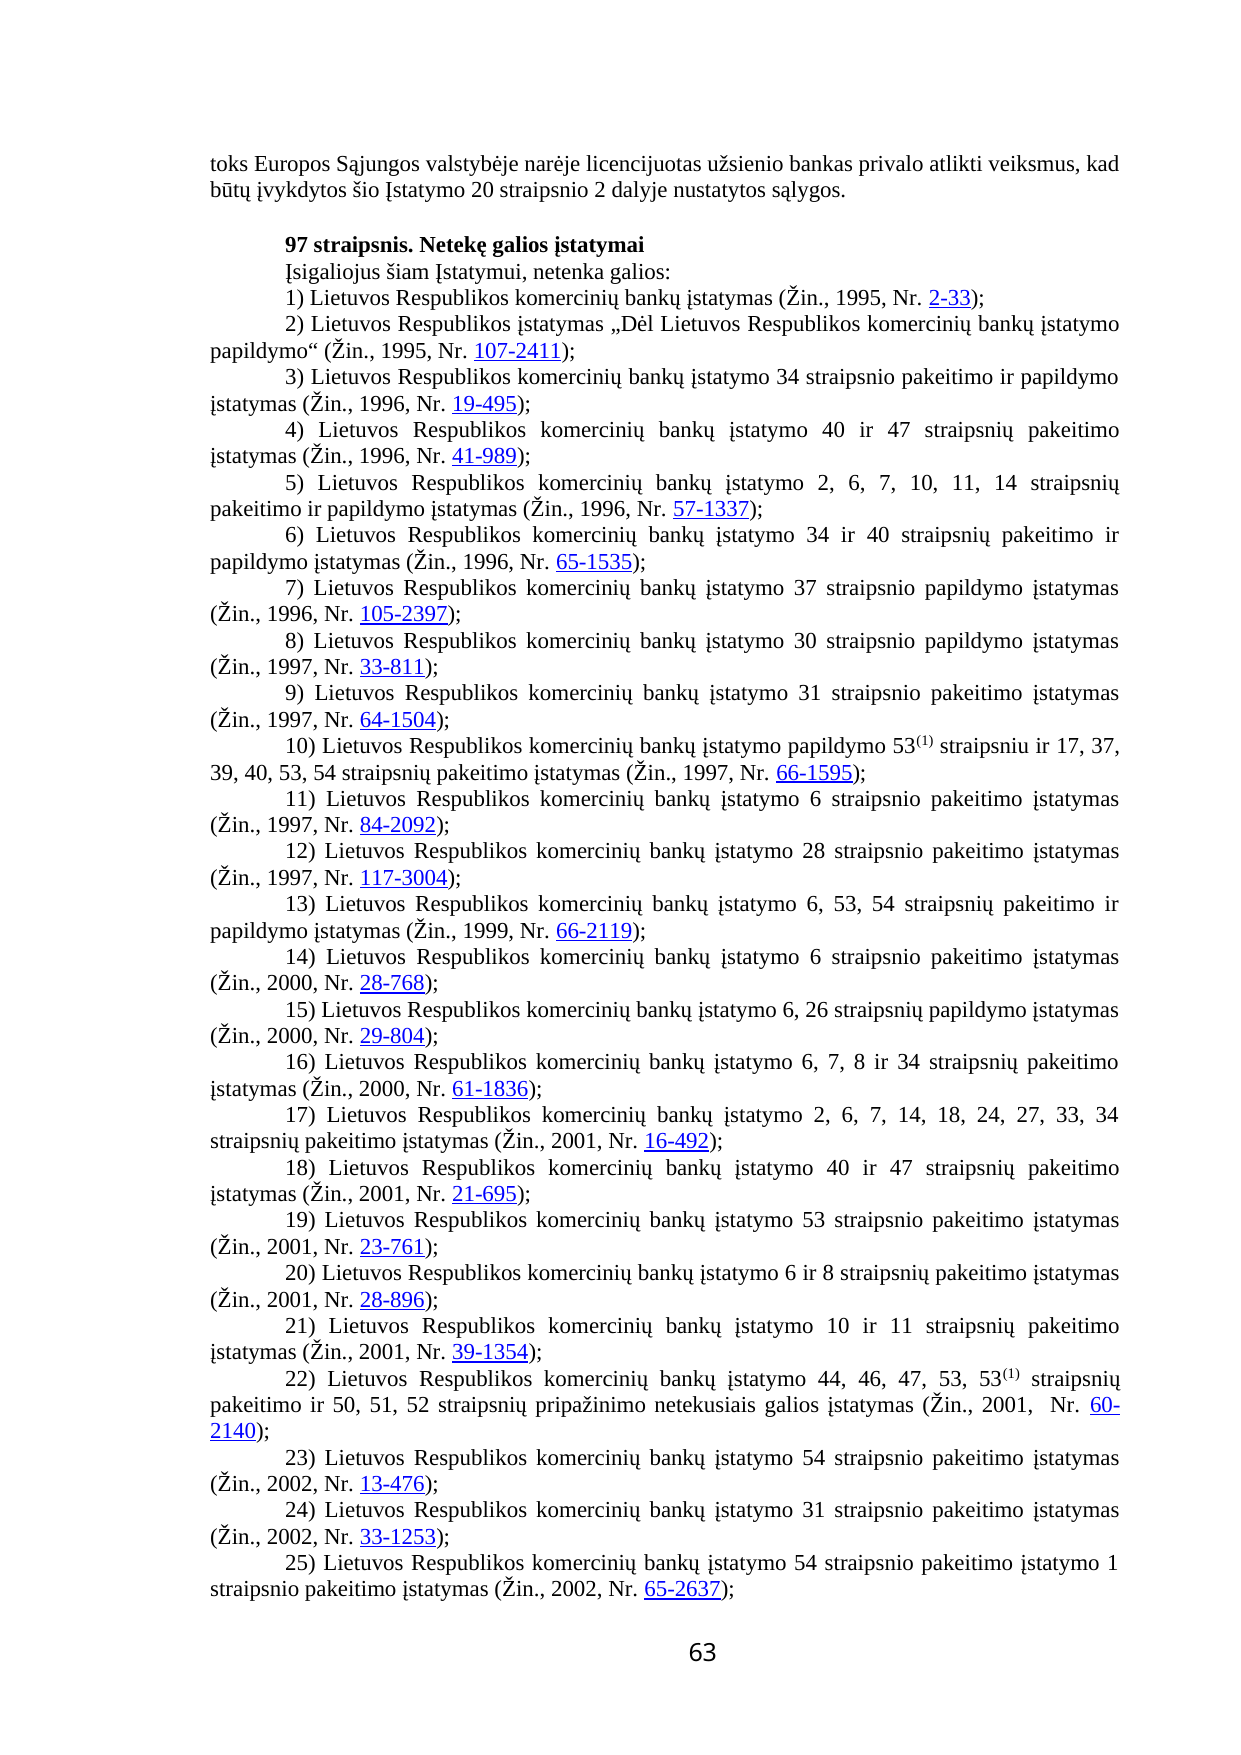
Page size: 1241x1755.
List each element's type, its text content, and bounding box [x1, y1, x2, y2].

text 1) Lietuvos Respublikos komercinių bankų įstatymas (Žin., 1995, Nr. 2-33); [210, 284, 1120, 311]
text 6) Lietuvos Respublikos komercinių bankų įstatymo 34 ir 40 straipsnių pakeitimo ir papildymo įstatymas (Žin., 1996, Nr. 65-1535); [210, 521, 1120, 574]
text 17) Lietuvos Respublikos komercinių bankų įstatymo 2, 6, 7, 14, 18, 24, 27, 33, 34 straipsnių pakeitimo įstatymas (Žin., 2001, Nr. 16-492); [210, 1101, 1120, 1154]
text 19) Lietuvos Respublikos komercinių bankų įstatymo 53 straipsnio pakeitimo įstatymas (Žin., 2001, Nr. 23-761); [210, 1207, 1120, 1259]
text 7) Lietuvos Respublikos komercinių bankų įstatymo 37 straipsnio papildymo įstatymas (Žin., 1996, Nr. 105-2397); [210, 574, 1120, 627]
text toks Europos Sąjungos valstybėje narėje licencijuotas užsienio bankas privalo atlikti veiksmus, kad būtų įvykdytos šio Įstatymo 20 straipsnio 2 dalyje nustatytos sąlygos. [210, 150, 1120, 203]
text 18) Lietuvos Respublikos komercinių bankų įstatymo 40 ir 47 straipsnių pakeitimo įstatymas (Žin., 2001, Nr. 21-695); [210, 1154, 1120, 1207]
text 2) Lietuvos Respublikos įstatymas „Dėl Lietuvos Respublikos komercinių bankų įstatymo papildymo“ (Žin., 1995, Nr. 107-2411); [210, 311, 1120, 363]
text 11) Lietuvos Respublikos komercinių bankų įstatymo 6 straipsnio pakeitimo įstatymas (Žin., 1997, Nr. 84-2092); [210, 785, 1120, 838]
text 12) Lietuvos Respublikos komercinių bankų įstatymo 28 straipsnio pakeitimo įstatymas (Žin., 1997, Nr. 117-3004); [210, 838, 1120, 890]
text 21) Lietuvos Respublikos komercinių bankų įstatymo 10 ir 11 straipsnių pakeitimo įstatymas (Žin., 2001, Nr. 39-1354); [210, 1312, 1120, 1365]
text 22) Lietuvos Respublikos komercinių bankų įstatymo 44, 46, 47, 53, 53(1) straipsnių pakeitimo ir 50, 51, 52 straipsnių pripažinimo netekusiais galios įstatymas (Žin., 2001, Nr. 60-2140); [210, 1365, 1120, 1444]
text 16) Lietuvos Respublikos komercinių bankų įstatymo 6, 7, 8 ir 34 straipsnių pakeitimo įstatymas (Žin., 2000, Nr. 61-1836); [210, 1048, 1120, 1101]
text 4) Lietuvos Respublikos komercinių bankų įstatymo 40 ir 47 straipsnių pakeitimo įstatymas (Žin., 1996, Nr. 41-989); [210, 416, 1120, 469]
text 14) Lietuvos Respublikos komercinių bankų įstatymo 6 straipsnio pakeitimo įstatymas (Žin., 2000, Nr. 28-768); [210, 943, 1120, 996]
text 5) Lietuvos Respublikos komercinių bankų įstatymo 2, 6, 7, 10, 11, 14 straipsnių pakeitimo ir papildymo įstatymas (Žin., 1996, Nr. 57-1337); [210, 469, 1120, 521]
text 25) Lietuvos Respublikos komercinių bankų įstatymo 54 straipsnio pakeitimo įstatymo 1 straipsnio pakeitimo įstatymas (Žin., 2002, Nr. 65-2637); [210, 1549, 1120, 1602]
text 24) Lietuvos Respublikos komercinių bankų įstatymo 31 straipsnio pakeitimo įstatymas (Žin., 2002, Nr. 33-1253); [210, 1496, 1120, 1549]
text Įsigaliojus šiam Įstatymui, netenka galios: [210, 258, 1120, 284]
text 8) Lietuvos Respublikos komercinių bankų įstatymo 30 straipsnio papildymo įstatymas (Žin., 1997, Nr. 33-811); [210, 627, 1120, 679]
text 97 straipsnis. Netekę galios įstatymai [210, 231, 1120, 258]
text 10) Lietuvos Respublikos komercinių bankų įstatymo papildymo 53(1) straipsniu ir 17, 37, 39, 40, 53, 54 straipsnių pakeitimo įstatymas (Žin., 1997, Nr. 66-1595); [210, 732, 1120, 785]
text 20) Lietuvos Respublikos komercinių bankų įstatymo 6 ir 8 straipsnių pakeitimo įstatymas (Žin., 2001, Nr. 28-896); [210, 1259, 1120, 1312]
text 15) Lietuvos Respublikos komercinių bankų įstatymo 6, 26 straipsnių papildymo įstatymas (Žin., 2000, Nr. 29-804); [210, 996, 1120, 1048]
text 13) Lietuvos Respublikos komercinių bankų įstatymo 6, 53, 54 straipsnių pakeitimo ir papildymo įstatymas (Žin., 1999, Nr. 66-2119); [210, 890, 1120, 943]
text 9) Lietuvos Respublikos komercinių bankų įstatymo 31 straipsnio pakeitimo įstatymas (Žin., 1997, Nr. 64-1504); [210, 679, 1120, 732]
text 3) Lietuvos Respublikos komercinių bankų įstatymo 34 straipsnio pakeitimo ir papildymo įstatymas (Žin., 1996, Nr. 19-495); [210, 363, 1120, 416]
text 23) Lietuvos Respublikos komercinių bankų įstatymo 54 straipsnio pakeitimo įstatymas (Žin., 2002, Nr. 13-476); [210, 1444, 1120, 1496]
